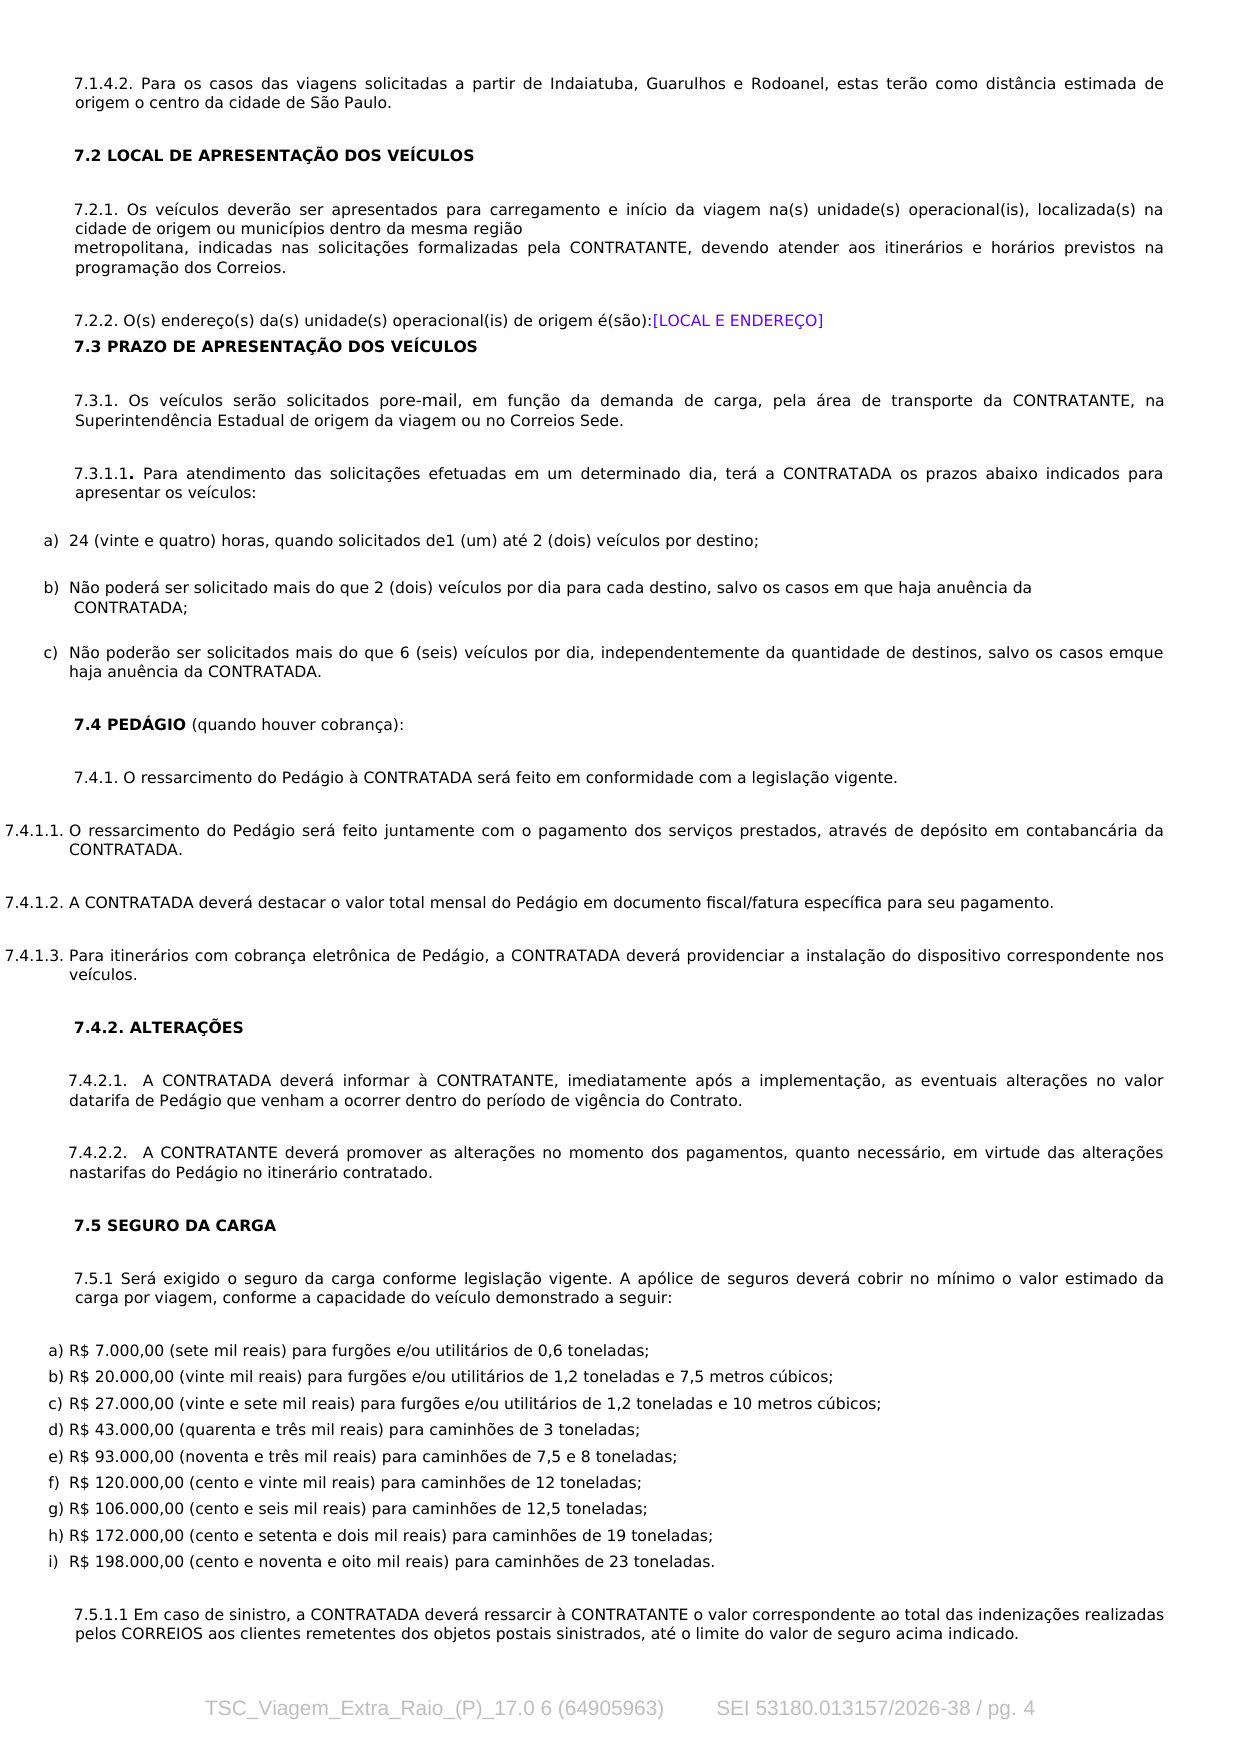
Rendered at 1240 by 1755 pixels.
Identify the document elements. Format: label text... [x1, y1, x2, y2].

list 24 (vinte e quatro) horas, quando solicitados de1 (um) até 2 (dois) veículos por destino; [43, 532, 1166, 550]
text 7.5 SEGURO DA CARGA [74, 1217, 1193, 1235]
text 7.2 LOCAL DE APRESENTAÇÃO DOS VEÍCULOS [74, 147, 1193, 166]
list O ressarcimento do Pedágio será feito juntamente com o pagamento dos serviços prestados, através de depósito em contabancária da CONTRATADA. [4, 822, 1166, 859]
text metropolitana, indicadas nas solicitações formalizadas pela CONTRATANTE, devendo atender aos itinerários e horários previstos na programação dos Correios. [74, 239, 1166, 277]
text 7.3.1.1. Para atendimento das solicitações efetuadas em um determinado dia, terá a CONTRATADA os prazos abaixo indicados para apresentar os veículos: [74, 465, 1166, 502]
list Para itinerários com cobrança eletrônica de Pedágio, a CONTRATADA deverá providenciar a instalação do dispositivo correspondente nos veículos. [4, 947, 1166, 984]
list Não poderá ser solicitado mais do que 2 (dois) veículos por dia para cada destino, salvo os casos em que haja anuência da [43, 579, 1166, 597]
text 7.3.1. Os veículos serão solicitados pore-mail, em função da demanda de carga, pela área de transporte da CONTRATANTE, na Superintendência Estadual de origem da viagem ou no Correios Sede. [74, 391, 1166, 430]
list R$ 198.000,00 (cento e noventa e oito mil reais) para caminhões de 23 toneladas. [48, 1553, 1166, 1571]
list R$ 43.000,00 (quarenta e três mil reais) para caminhões de 3 toneladas; [48, 1421, 1166, 1439]
text 7.5.1 Será exigido o seguro da carga conforme legislação vigente. A apólice de seguros deverá cobrir no mínimo o valor estimado da carga por viagem, conforme a capacidade do veículo demonstrado a seguir: [74, 1270, 1166, 1307]
list R$ 106.000,00 (cento e seis mil reais) para caminhões de 12,5 toneladas; [48, 1500, 1166, 1518]
list R$ 120.000,00 (cento e vinte mil reais) para caminhões de 12 toneladas; [48, 1474, 1166, 1492]
text 7.2.1. Os veículos deverão ser apresentados para carregamento e início da viagem na(s) unidade(s) operacional(is), localizada(s) na cidade de origem ou municípios dentro da mesma região [74, 200, 1166, 238]
list R$ 20.000,00 (vinte mil reais) para furgões e/ou utilitários de 1,2 toneladas e 7,5 metros cúbicos; [48, 1368, 1166, 1387]
list A CONTRATADA deverá informar à CONTRATANTE, imediatamente após a implementação, as eventuais alterações no valor datarifa de Pedágio que venham a ocorrer dentro do período de vigência do Contrato. [68, 1072, 1166, 1110]
list R$ 27.000,00 (vinte e sete mil reais) para furgões e/ou utilitários de 1,2 toneladas e 10 metros cúbicos; [48, 1395, 1166, 1413]
list A CONTRATANTE deverá promover as alterações no momento dos pagamentos, quanto necessário, em virtude das alterações nastarifas do Pedágio no itinerário contratado. [68, 1144, 1166, 1182]
text 7.1.4.2. Para os casos das viagens solicitadas a partir de Indaiatuba, Guarulhos e Rodoanel, estas terão como distância estimada de origem o centro da cidade de São Paulo. [74, 75, 1166, 113]
text 7.2.2. O(s) endereço(s) da(s) unidade(s) operacional(is) de origem é(são):[LOCAL E ENDEREÇO] [74, 312, 1166, 330]
text 7.3 PRAZO DE APRESENTAÇÃO DOS VEÍCULOS [74, 338, 1193, 356]
text 7.5.1.1 Em caso de sinistro, a CONTRATADA deverá ressarcir à CONTRATANTE o valor correspondente ao total das indenizações realizadas pelos CORREIOS aos clientes remetentes dos objetos postais sinistrados, até o limite do valor de seguro acima indicado. [74, 1606, 1166, 1643]
list A CONTRATADA deverá destacar o valor total mensal do Pedágio em documento fiscal/fatura específica para seu pagamento. [4, 894, 1166, 912]
text 7.4 PEDÁGIO (quando houver cobrança): [74, 716, 1166, 734]
list R$ 7.000,00 (sete mil reais) para furgões e/ou utilitários de 0,6 toneladas; [48, 1342, 1166, 1360]
list R$ 172.000,00 (cento e setenta e dois mil reais) para caminhões de 19 toneladas; [48, 1527, 1166, 1545]
list R$ 93.000,00 (noventa e três mil reais) para caminhões de 7,5 e 8 toneladas; [48, 1447, 1166, 1466]
text CONTRATADA; [74, 598, 1166, 617]
list Não poderão ser solicitados mais do que 6 (seis) veículos por dia, independentemente da quantidade de destinos, salvo os casos emque haja anuência da CONTRATADA. [43, 644, 1166, 681]
text 7.4.1. O ressarcimento do Pedágio à CONTRATADA será feito em conformidade com a legislação vigente. [74, 769, 1166, 787]
text 7.4.2. ALTERAÇÕES [74, 1019, 1193, 1037]
